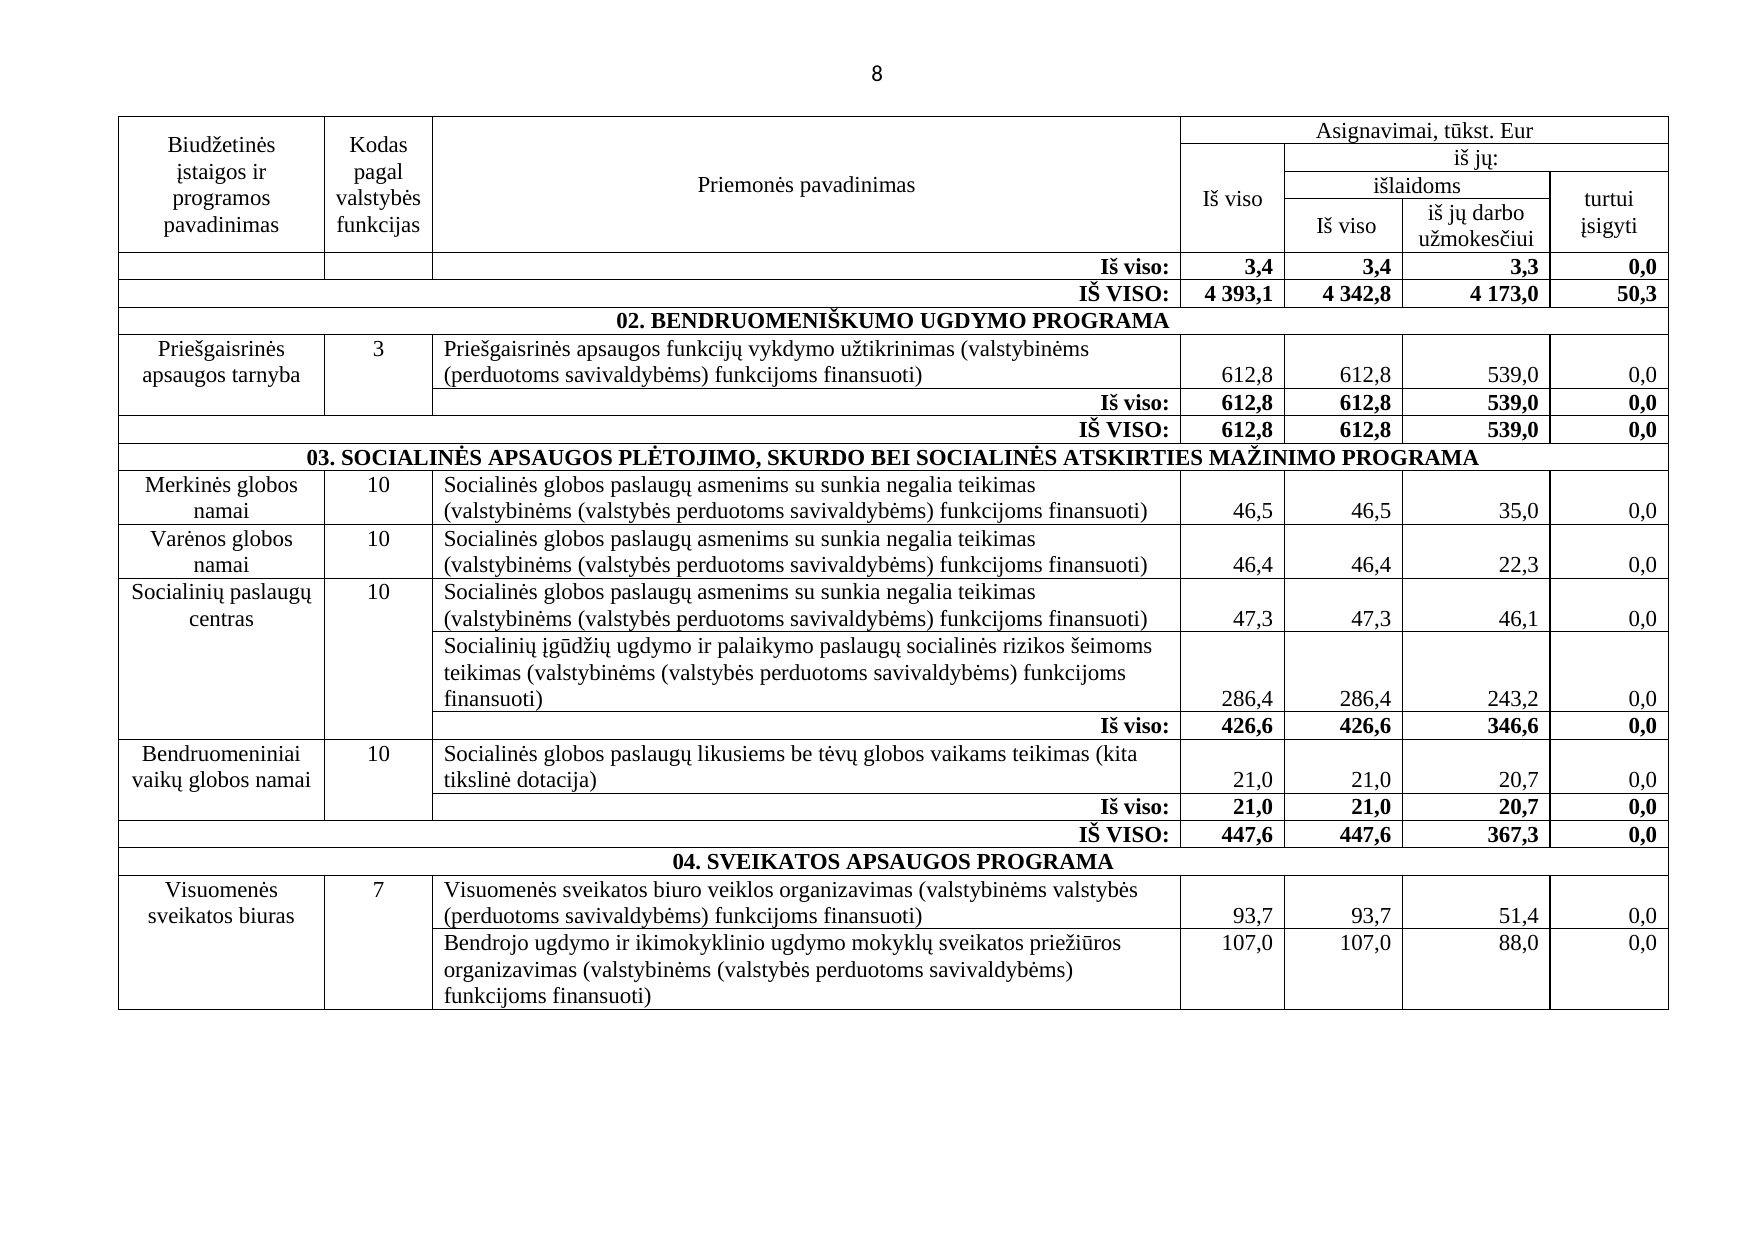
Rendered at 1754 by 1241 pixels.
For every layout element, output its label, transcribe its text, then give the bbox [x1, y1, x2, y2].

table_cell 0,0 [1551, 821, 1668, 847]
table_cell 0,0 [1551, 876, 1668, 928]
table_cell 21,0 [1181, 740, 1284, 792]
table_cell 539,0 [1403, 389, 1549, 415]
table_cell 21,0 [1285, 740, 1402, 792]
table_header Priemonės pavadinimas [433, 117, 1180, 252]
table_cell iš jų: [1285, 144, 1668, 171]
table_cell 447,6 [1181, 821, 1284, 847]
table_cell 3 [325, 335, 432, 415]
table_cell 107,0 [1181, 929, 1284, 1008]
table_cell 35,0 [1403, 471, 1549, 524]
table_cell 4 173,0 [1403, 280, 1549, 307]
table_cell 51,4 [1403, 876, 1549, 928]
table_cell 21,0 [1181, 794, 1284, 820]
table_cell 88,0 [1403, 929, 1549, 1008]
table_cell 10 [325, 471, 432, 524]
table_cell 539,0 [1403, 335, 1549, 388]
table_cell IŠ VISO: [119, 821, 1180, 847]
table_cell Socialinės globos paslaugų asmenims su sunkia negalia teikimas (valstybinėms (valstybės perduotoms savivaldybėms) funkcijoms finansuoti) [433, 525, 1180, 577]
table_cell Varėnos globos namai [119, 525, 324, 577]
table_cell 93,7 [1285, 876, 1402, 928]
table_cell Socialinių paslaugų centras [119, 579, 324, 739]
table_cell 20,7 [1403, 794, 1549, 820]
table_cell 346,6 [1403, 712, 1549, 739]
table_cell 46,1 [1403, 579, 1549, 631]
table_cell Socialinės globos paslaugų asmenims su sunkia negalia teikimas (valstybinėms (valstybės perduotoms savivaldybėms) funkcijoms finansuoti) [433, 471, 1180, 524]
table_cell turtui įsigyti [1551, 172, 1668, 252]
table_cell 612,8 [1285, 389, 1402, 415]
table_cell 286,4 [1285, 632, 1402, 711]
table_cell iš jų darbo užmokesčiui [1403, 199, 1549, 252]
table_cell Visuomenės sveikatos biuro veiklos organizavimas (valstybinėms valstybės (perduotoms savivaldybėms) funkcijoms finansuoti) [433, 876, 1180, 928]
table_cell 612,8 [1181, 335, 1284, 388]
table_cell 3,3 [1403, 253, 1549, 279]
table_cell 0,0 [1551, 416, 1668, 442]
table_cell 10 [325, 740, 432, 820]
table_cell 20,7 [1403, 740, 1549, 792]
table_cell 107,0 [1285, 929, 1402, 1008]
table_cell Iš viso [1285, 199, 1402, 252]
table_cell 447,6 [1285, 821, 1402, 847]
table_cell 3,4 [1285, 253, 1402, 279]
table_cell 10 [325, 525, 432, 577]
table_header Biudžetinės įstaigos ir programos pavadinimas [119, 117, 324, 252]
table_cell Priešgaisrinės apsaugos tarnyba [119, 335, 324, 415]
table_cell Socialinės globos paslaugų likusiems be tėvų globos vaikams teikimas (kita tikslinė dotacija) [433, 740, 1180, 792]
table_cell išlaidoms [1285, 172, 1549, 198]
table_cell 3,4 [1181, 253, 1284, 279]
table_cell 367,3 [1403, 821, 1549, 847]
table_cell 46,5 [1181, 471, 1284, 524]
table_cell 21,0 [1285, 794, 1402, 820]
table_cell 612,8 [1285, 416, 1402, 442]
table_cell 03. SOCIALINĖS APSAUGOS PLĖTOJIMO, SKURDO BEI SOCIALINĖS ATSKIRTIES MAŽINIMO PROGRAMA [119, 444, 1668, 470]
table_cell 0,0 [1551, 712, 1668, 739]
table_cell 7 [325, 876, 432, 1008]
table_cell 539,0 [1403, 416, 1549, 442]
table_cell Socialinių įgūdžių ugdymo ir palaikymo paslaugų socialinės rizikos šeimoms teikimas (valstybinėms (valstybės perduotoms savivaldybėms) funkcijoms finansuoti) [433, 632, 1180, 711]
table_cell 0,0 [1551, 525, 1668, 577]
table_cell IŠ VISO: [119, 280, 1180, 307]
table_cell Priešgaisrinės apsaugos funkcijų vykdymo užtikrinimas (valstybinėms (perduotoms savivaldybėms) funkcijoms finansuoti) [433, 335, 1180, 388]
table_cell [325, 253, 432, 279]
table_cell Socialinės globos paslaugų asmenims su sunkia negalia teikimas (valstybinėms (valstybės perduotoms savivaldybėms) funkcijoms finansuoti) [433, 579, 1180, 631]
table_header Kodas pagal valstybės funkcijas [325, 117, 432, 252]
table_cell Iš viso: [433, 712, 1180, 739]
table_cell Bendruomeniniai vaikų globos namai [119, 740, 324, 820]
table_cell 612,8 [1181, 416, 1284, 442]
table_cell Iš viso: [433, 389, 1180, 415]
table_cell 426,6 [1285, 712, 1402, 739]
table_cell 46,5 [1285, 471, 1402, 524]
table_cell 0,0 [1551, 794, 1668, 820]
table_header Asignavimai, tūkst. Eur [1181, 117, 1668, 143]
table_cell 612,8 [1285, 335, 1402, 388]
table_cell 02. BENDRUOMENIŠKUMO UGDYMO PROGRAMA [119, 308, 1668, 334]
table_cell 0,0 [1551, 929, 1668, 1008]
table_cell 0,0 [1551, 579, 1668, 631]
table_cell 0,0 [1551, 389, 1668, 415]
table_cell 0,0 [1551, 740, 1668, 792]
table_cell 47,3 [1181, 579, 1284, 631]
table_cell Visuomenės sveikatos biuras [119, 876, 324, 1008]
table_cell Bendrojo ugdymo ir ikimokyklinio ugdymo mokyklų sveikatos priežiūros organizavimas (valstybinėms (valstybės perduotoms savivaldybėms) funkcijoms finansuoti) [433, 929, 1180, 1008]
table_cell 0,0 [1551, 335, 1668, 388]
table_cell 4 393,1 [1181, 280, 1284, 307]
table_cell 46,4 [1285, 525, 1402, 577]
table_cell 0,0 [1551, 471, 1668, 524]
table_cell [119, 253, 324, 279]
table_cell 612,8 [1181, 389, 1284, 415]
table_cell 0,0 [1551, 632, 1668, 711]
table_cell 46,4 [1181, 525, 1284, 577]
table_cell Iš viso: [433, 253, 1180, 279]
table_cell 286,4 [1181, 632, 1284, 711]
table_cell Merkinės globos namai [119, 471, 324, 524]
table_cell Iš viso: [433, 794, 1180, 820]
table_cell 50,3 [1551, 280, 1668, 307]
table_cell 10 [325, 579, 432, 739]
table_cell 0,0 [1551, 253, 1668, 279]
table_cell 22,3 [1403, 525, 1549, 577]
table_cell 47,3 [1285, 579, 1402, 631]
table_cell 426,6 [1181, 712, 1284, 739]
table_cell IŠ VISO: [119, 416, 1180, 442]
table_cell 04. SVEIKATOS APSAUGOS PROGRAMA [119, 848, 1668, 874]
table_cell 93,7 [1181, 876, 1284, 928]
table_cell 4 342,8 [1285, 280, 1402, 307]
table_cell Iš viso [1181, 144, 1284, 252]
table_cell 243,2 [1403, 632, 1549, 711]
